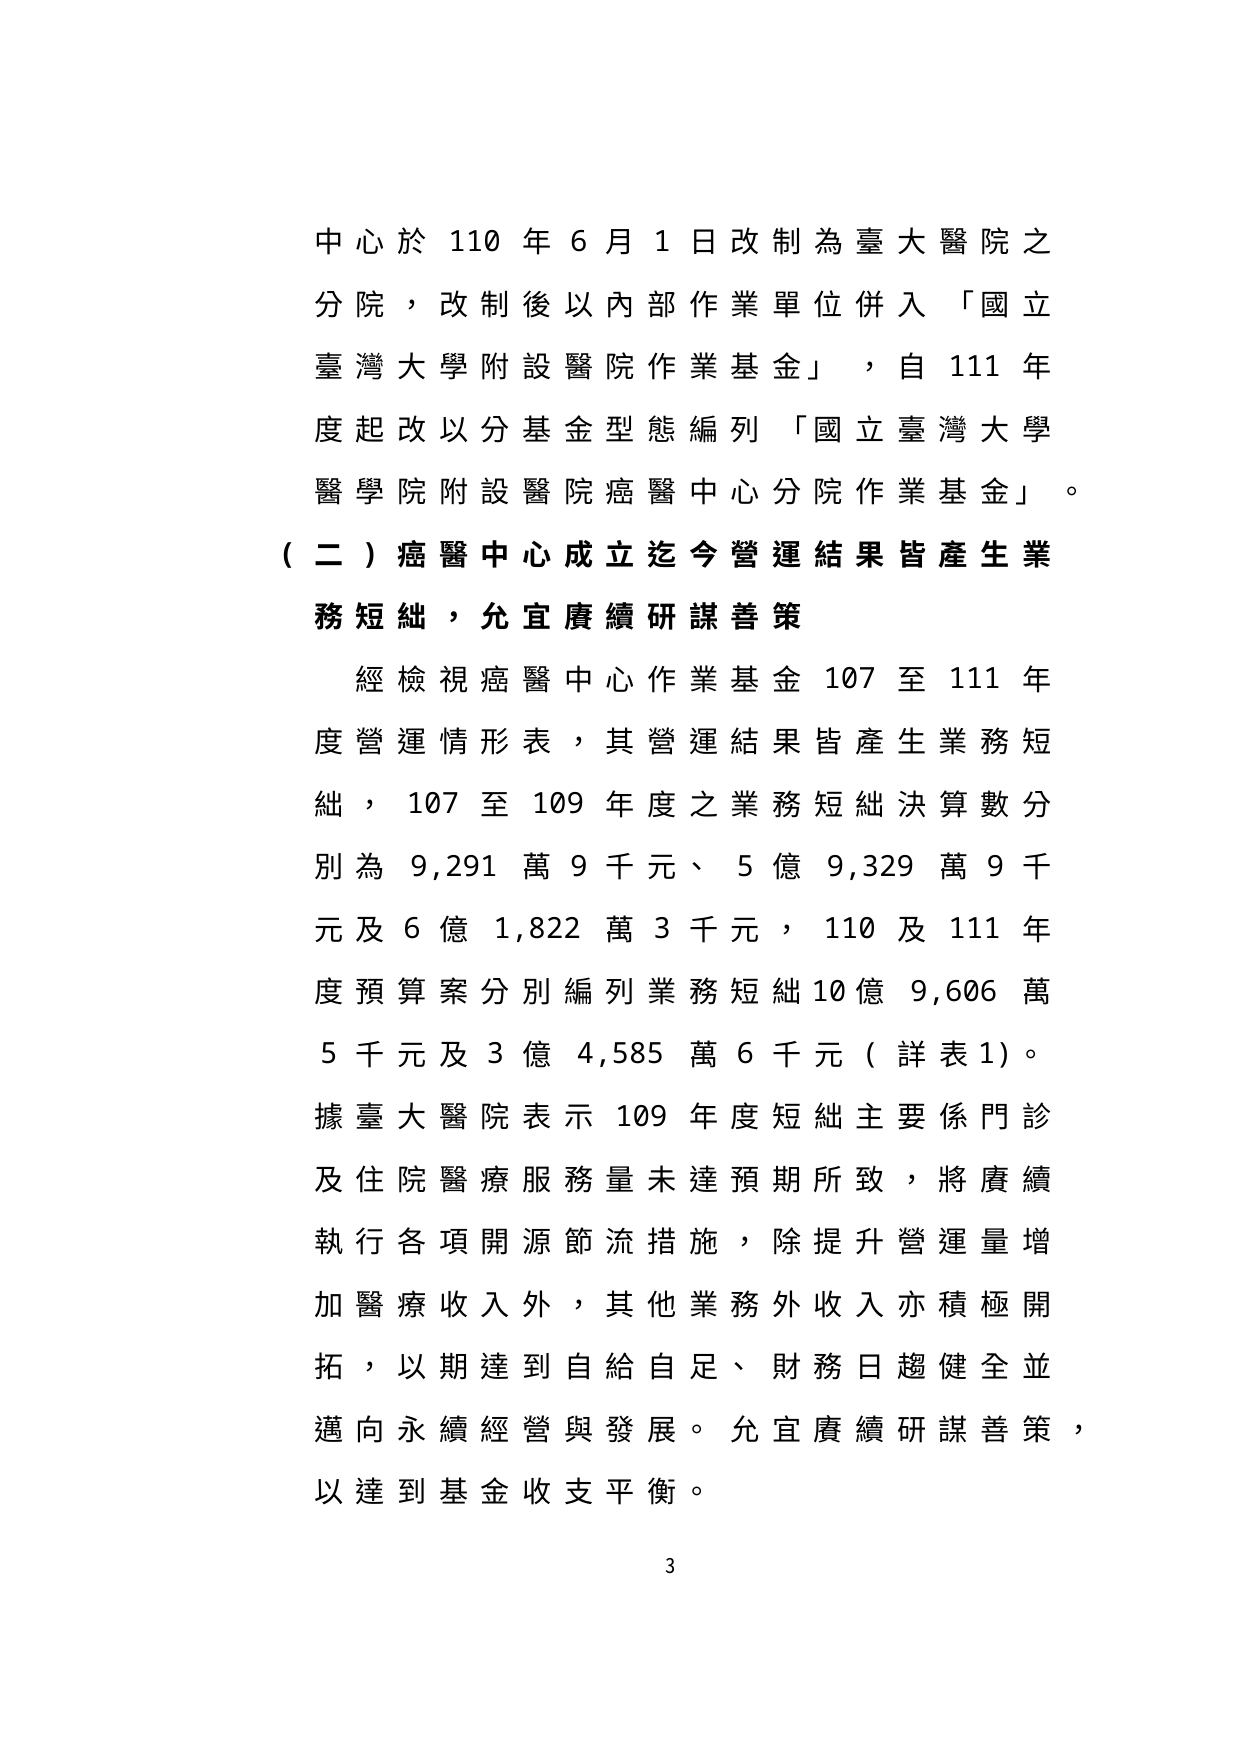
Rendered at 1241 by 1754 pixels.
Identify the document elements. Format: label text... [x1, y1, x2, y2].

text 為加強癌醫中心經營優勢，改制案歷經多次會議，最後教育部110年3月11日臺教高(三)字第1100021720號函同意癌醫中心於110年6月1日改制為臺大醫院之分院，改制後以內部作業單位併入「國立臺灣大學附設醫院作業基金」，自111年度起改以分基金型態編列「國立臺灣大學醫學院附設醫院癌醫中心分院作業基金」。 [271, 198, 1058, 511]
text 經檢視癌醫中心作業基金107至111年度營運情形表，其營運結果皆產生業務短絀，107至109年度之業務短絀決算數分別為9,291萬9千元、5億9,329萬9千元及6億1,822萬3千元，110及111年度預算案分別編列業務短絀10億9,606萬5千元及3億4,585萬6千元(詳表1)。據臺大醫院表示109年度短絀主要係門診及住院醫療服務量未達預期所致，將賡續執行各項開源節流措施，除提升營運量增加醫療收入外，其他業務外收入亦積極開拓，以期達到自給自足、財務日趨健全並邁向永續經營與發展。允宜賡續研謀善策，以達到基金收支平衡。 [271, 636, 1058, 1511]
text (二)癌醫中心成立迄今營運結果皆產生業務短絀，允宜賡續研謀善策 [242, 511, 1058, 636]
